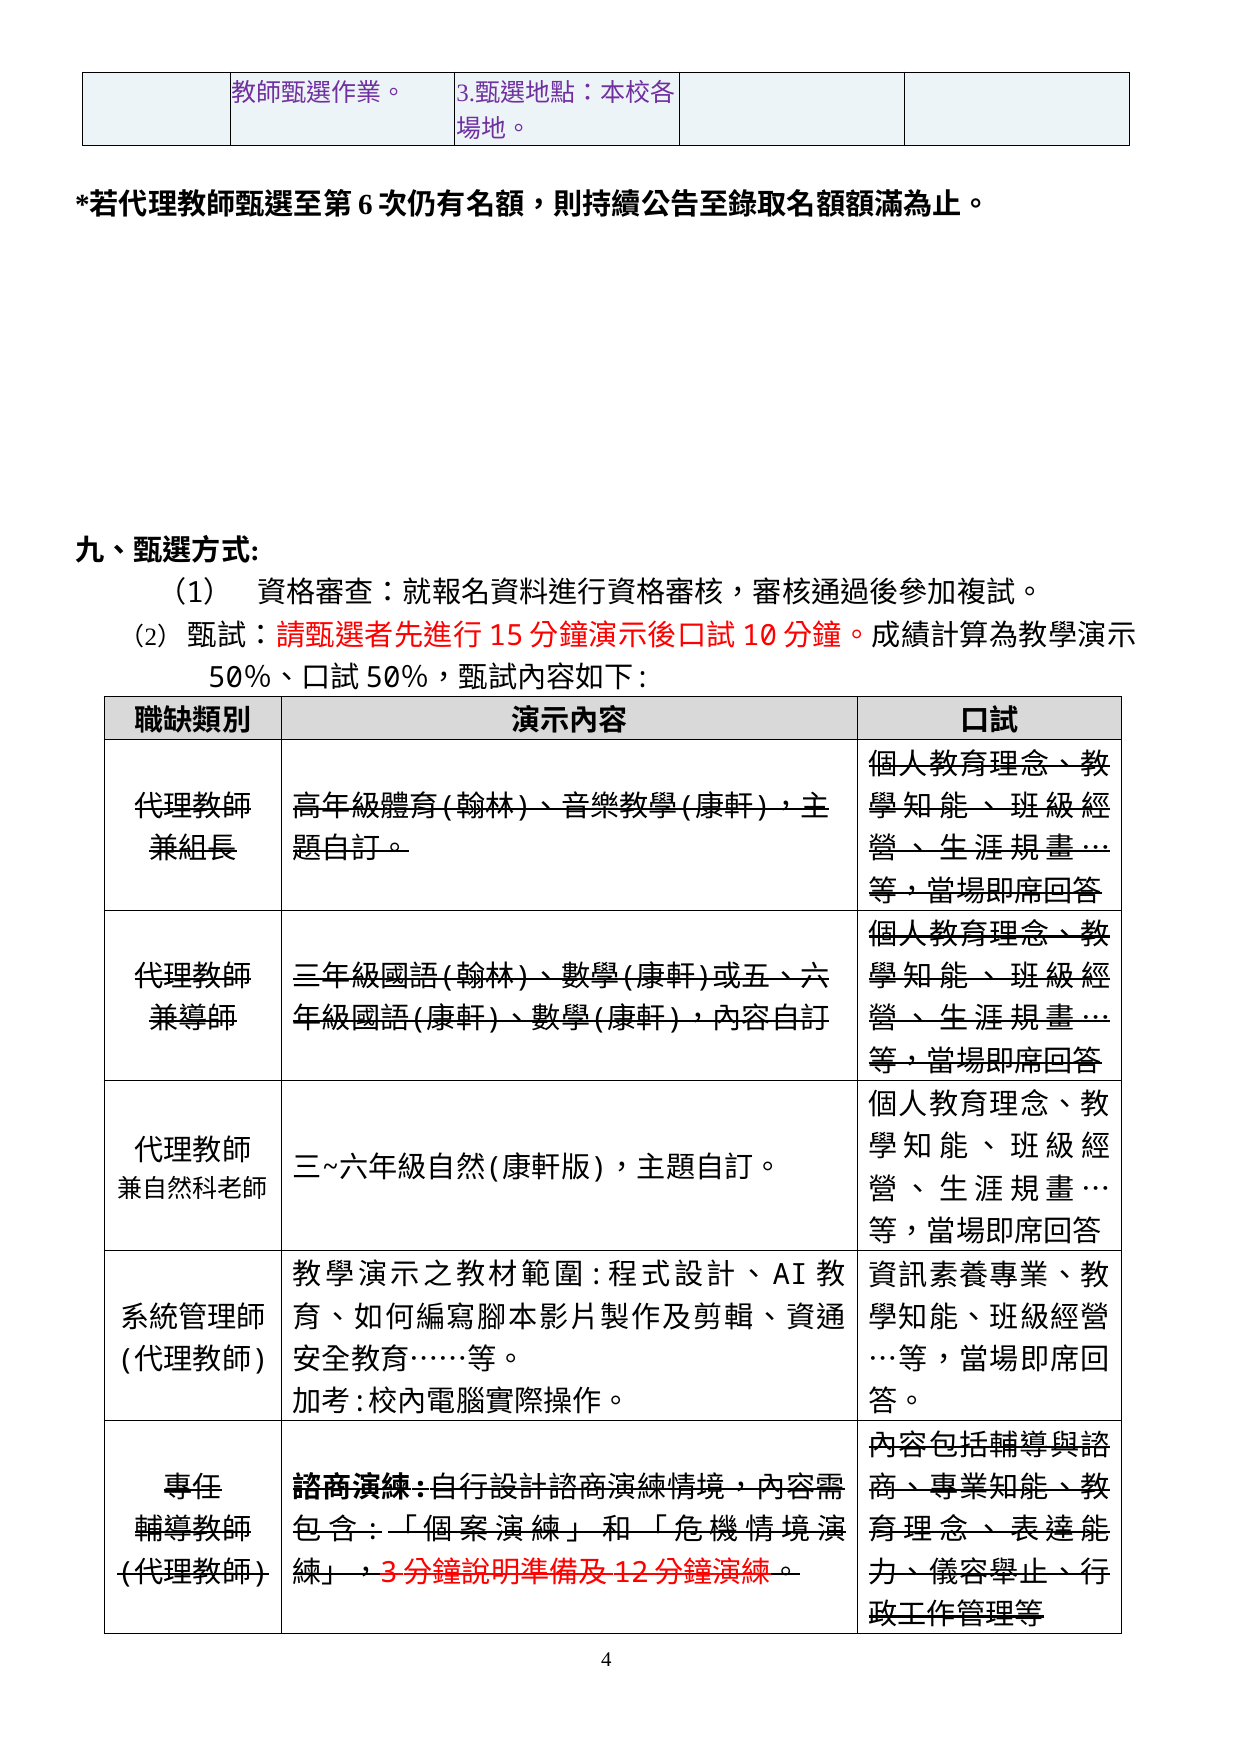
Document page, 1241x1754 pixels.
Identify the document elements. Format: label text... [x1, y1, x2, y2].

table_header 口試 [858, 697, 1121, 739]
table_cell 專任 輔導教師 (代理教師) [105, 1421, 281, 1633]
table_cell 3.甄選地點：本校各場地。 [455, 73, 679, 145]
list 甄試：請甄選者先進行15分鐘演示後口試10分鐘。成績計算為教學演示50％、口試50％，甄試內容如下: [119, 611, 1137, 696]
table_cell [83, 73, 230, 145]
list 資格審查：就報名資料進行資格審核，審核通過後參加複試。 [157, 569, 1137, 611]
table_cell [680, 73, 904, 145]
table_header 演示內容 [282, 697, 857, 739]
table_cell 高年級體育(翰林)、音樂教學(康軒)，主題自訂。 [282, 740, 857, 909]
table_cell 三~六年級自然(康軒版)，主題自訂。 [282, 1081, 857, 1250]
table_cell 個人教育理念、教學知能、班級經營、生涯規畫…等，當場即席回答 [858, 1081, 1121, 1250]
table_header 職缺類別 [105, 697, 281, 739]
table_cell 諮商演練:自行設計諮商演練情境，內容需包含:「個案演練」和「危機情境演練」，3分鐘說明準備及12分鐘演練。 [282, 1421, 857, 1633]
text *若代理教師甄選至第6次仍有名額，則持續公告至錄取名額額滿為止。 [75, 180, 1137, 222]
table_cell 系統管理師 (代理教師) [105, 1251, 281, 1420]
table_cell 三年級國語(翰林)、數學(康軒)或五、六年級國語(康軒)、數學(康軒)，內容自訂 [282, 911, 857, 1080]
table_cell 代理教師 兼組長 [105, 740, 281, 909]
table_cell 個人教育理念、教學知能、班級經營、生涯規畫…等，當場即席回答 [858, 911, 1121, 1080]
table_cell 代理教師 兼導師 [105, 911, 281, 1080]
table_cell [905, 73, 1129, 145]
table_cell 個人教育理念、教學知能、班級經營、生涯規畫…等，當場即席回答 [858, 740, 1121, 909]
text 九、甄選方式: [75, 526, 1137, 569]
table_cell 教師甄選作業。 [231, 73, 454, 145]
table_cell 資訊素養專業、教學知能、班級經營…等，當場即席回答。 [858, 1251, 1121, 1420]
table_cell 代理教師 兼自然科老師 [105, 1081, 281, 1250]
table_cell 內容包括輔導與諮商、專業知能、教育理念、表達能力、儀容舉止、行政工作管理等 [858, 1421, 1121, 1633]
table_cell 教學演示之教材範圍:程式設計、AI教育、如何編寫腳本影片製作及剪輯、資通安全教育……等。 加考:校內電腦實際操作。 [282, 1251, 857, 1420]
